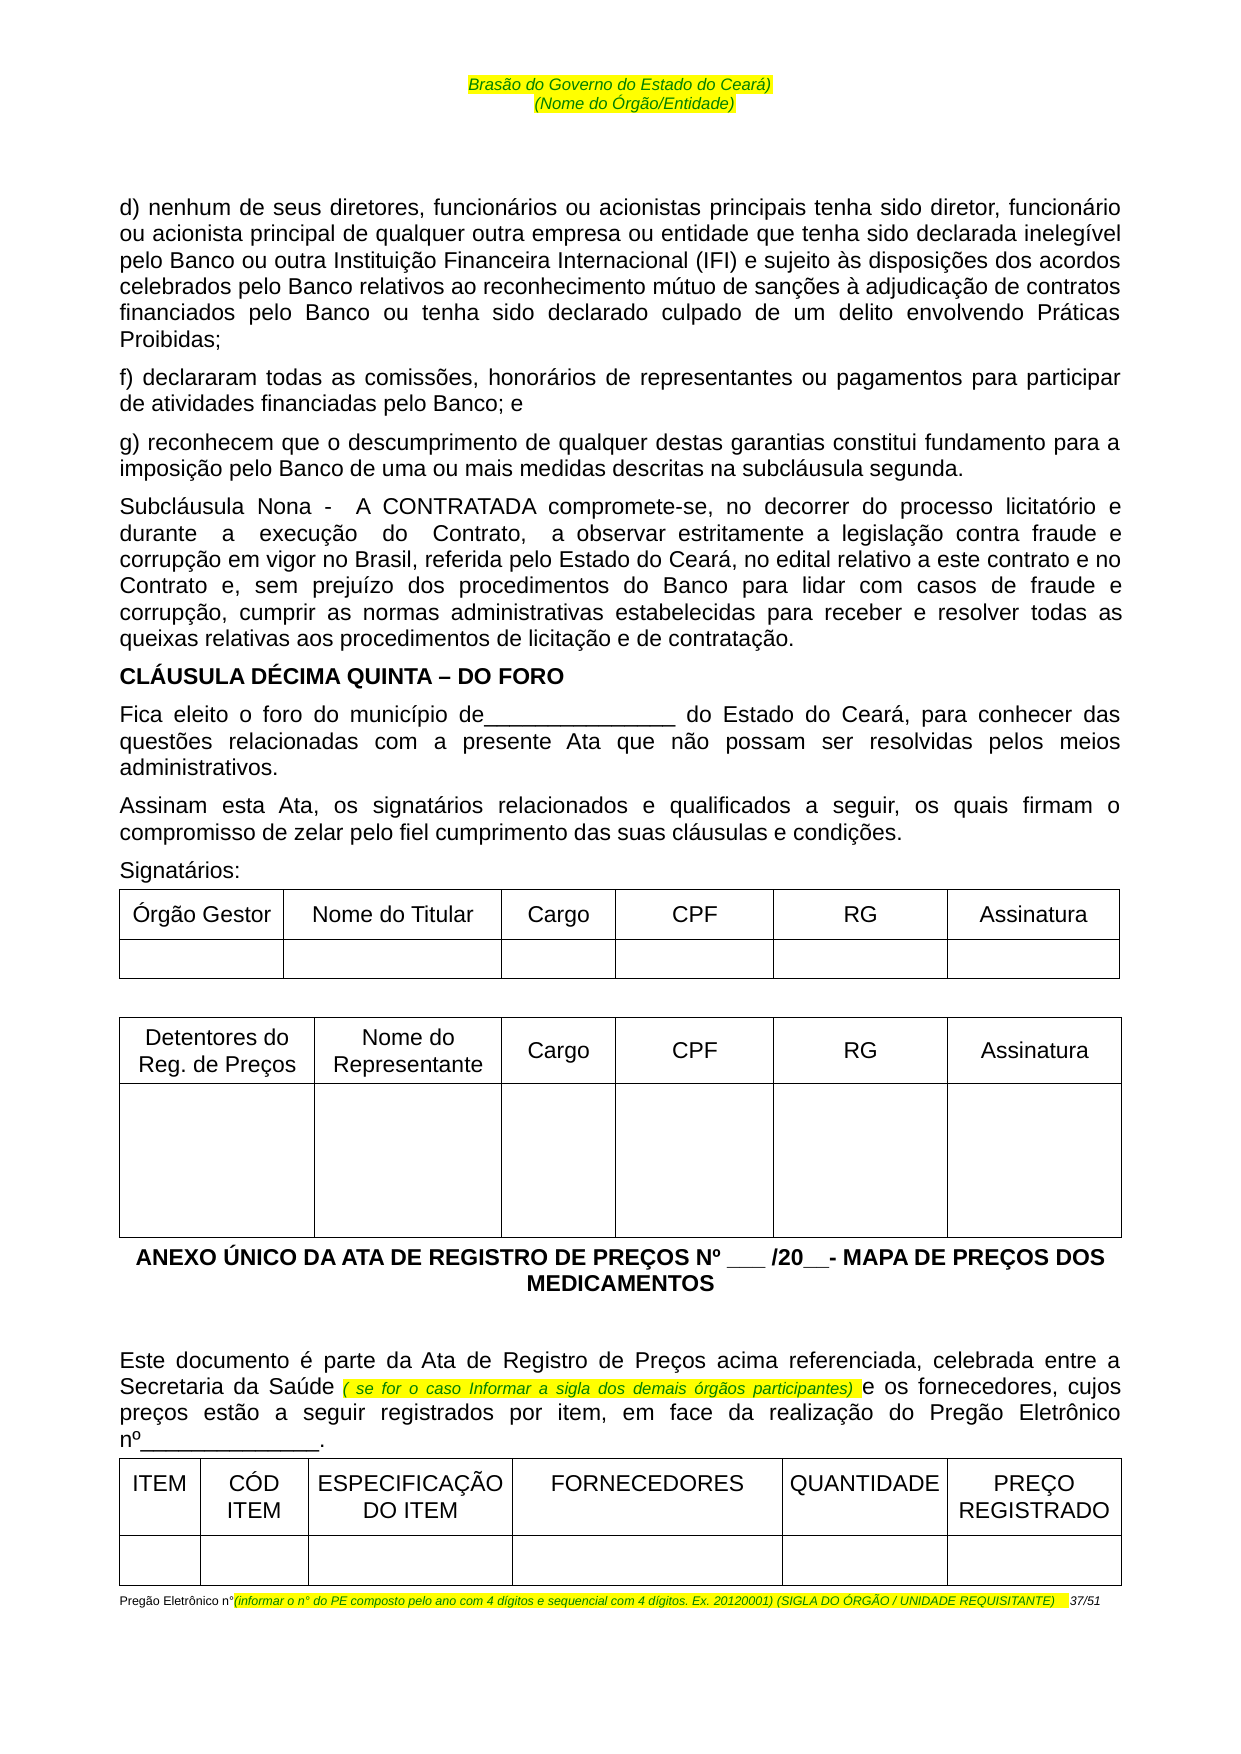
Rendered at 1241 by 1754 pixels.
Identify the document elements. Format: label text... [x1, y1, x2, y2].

table_cell [783, 1536, 947, 1585]
text CLÁUSULA DÉCIMA QUINTA – DO FORO [119, 663, 1121, 689]
table_cell [774, 1160, 947, 1199]
text f) declararam todas as comissões, honorários de representantes ou pagamentos para participar de atividades financiadas pelo Banco; e [119, 364, 1121, 417]
table_cell [948, 1160, 1121, 1199]
text Subcláusula Nona - A CONTRATADA compromete-se, no decorrer do processo licitatório e durante a execução do Contrato, a observar estritamente a legislação contra fraude e corrupção em vigor no Brasil, referida pelo Estado do Ceará, no edital relativo a este contrato e no Contrato e, sem prejuízo dos procedimentos do Banco para lidar com casos de fraude e corrupção, cumprir as normas administrativas estabelecidas para receber e resolver todas as queixas relativas aos procedimentos de licitação e de contratação. [119, 493, 1123, 651]
table_cell [513, 1536, 782, 1585]
table_header QUANTIDADE [783, 1459, 947, 1534]
table_cell [120, 940, 283, 978]
table_cell [616, 1122, 773, 1160]
table_header Nome do Titular [284, 890, 501, 939]
table_cell [201, 1536, 308, 1585]
table_cell [502, 1160, 615, 1199]
table_cell [315, 1199, 501, 1237]
table_cell [502, 940, 615, 978]
table_header ITEM [120, 1459, 200, 1534]
table_header FORNECEDORES [513, 1459, 782, 1534]
table_cell [315, 1084, 501, 1122]
table_header Cargo [502, 1018, 615, 1083]
table_cell [774, 1122, 947, 1160]
table_cell [315, 1122, 501, 1160]
table_header Detentores do Reg. de Preços [120, 1018, 314, 1083]
table_header Assinatura [948, 1018, 1121, 1083]
text Assinam esta Ata, os signatários relacionados e qualificados a seguir, os quais firmam o compromisso de zelar pelo fiel cumprimento das suas cláusulas e condições. [119, 792, 1121, 845]
table_header CPF [616, 890, 773, 939]
table_header Órgão Gestor [120, 890, 283, 939]
table_cell [616, 1199, 773, 1237]
table_cell [948, 1084, 1121, 1122]
table_cell [774, 1199, 947, 1237]
table_cell [120, 1199, 314, 1237]
text Fica eleito o foro do município de_______________ do Estado do Ceará, para conhecer das questões relacionadas com a presente Ata que não possam ser resolvidas pelos meios administrativos. [119, 701, 1121, 780]
table_cell [616, 940, 773, 978]
table_cell [774, 1084, 947, 1122]
table_cell [774, 940, 947, 978]
table_cell [948, 1122, 1121, 1160]
text ANEXO ÚNICO DA ATA DE REGISTRO DE PREÇOS Nº ___ /20__- MAPA DE PREÇOS DOS MEDICAMENTOS [119, 1244, 1121, 1297]
table_cell [315, 1160, 501, 1199]
table_cell [120, 1160, 314, 1199]
table_cell [948, 940, 1119, 978]
table_cell [502, 1084, 615, 1122]
table_header PREÇO REGISTRADO [948, 1459, 1121, 1534]
table_header Cargo [502, 890, 615, 939]
table_header Nome do Representante [315, 1018, 501, 1083]
table_cell [616, 1160, 773, 1199]
text d) nenhum de seus diretores, funcionários ou acionistas principais tenha sido diretor, funcionário ou acionista principal de qualquer outra empresa ou entidade que tenha sido declarada inelegível pelo Banco ou outra Instituição Financeira Internacional (IFI) e sujeito às disposições dos acordos celebrados pelo Banco relativos ao reconhecimento mútuo de sanções à adjudicação de contratos financiados pelo Banco ou tenha sido declarado culpado de um delito envolvendo Práticas Proibidas; [119, 194, 1121, 352]
table_cell [616, 1084, 773, 1122]
table_header Assinatura [948, 890, 1119, 939]
table_header ESPECIFICAÇÃO DO ITEM [309, 1459, 512, 1534]
table_cell [948, 1536, 1121, 1585]
table_header RG [774, 1018, 947, 1083]
text Signatários: [119, 857, 1121, 883]
table_header CÓD ITEM [201, 1459, 308, 1534]
table_cell [948, 1199, 1121, 1237]
table_cell [502, 1122, 615, 1160]
text g) reconhecem que o descumprimento de qualquer destas garantias constitui fundamento para a imposição pelo Banco de uma ou mais medidas descritas na subcláusula segunda. [119, 428, 1121, 481]
table_cell [502, 1199, 615, 1237]
table_cell [309, 1536, 512, 1585]
table_header CPF [616, 1018, 773, 1083]
table_cell [120, 1536, 200, 1585]
table_cell [120, 1084, 314, 1122]
table_header RG [774, 890, 947, 939]
table_cell [120, 1122, 314, 1160]
table_cell [284, 940, 501, 978]
text Este documento é parte da Ata de Registro de Preços acima referenciada, celebrada entre a Secretaria da Saúde ( se for o caso Informar a sigla dos demais órgãos participantes) e os fornecedores, cujos preços estão a seguir registrados por item, em face da realização do Pregão Eletrônico nº______________. [119, 1347, 1121, 1452]
